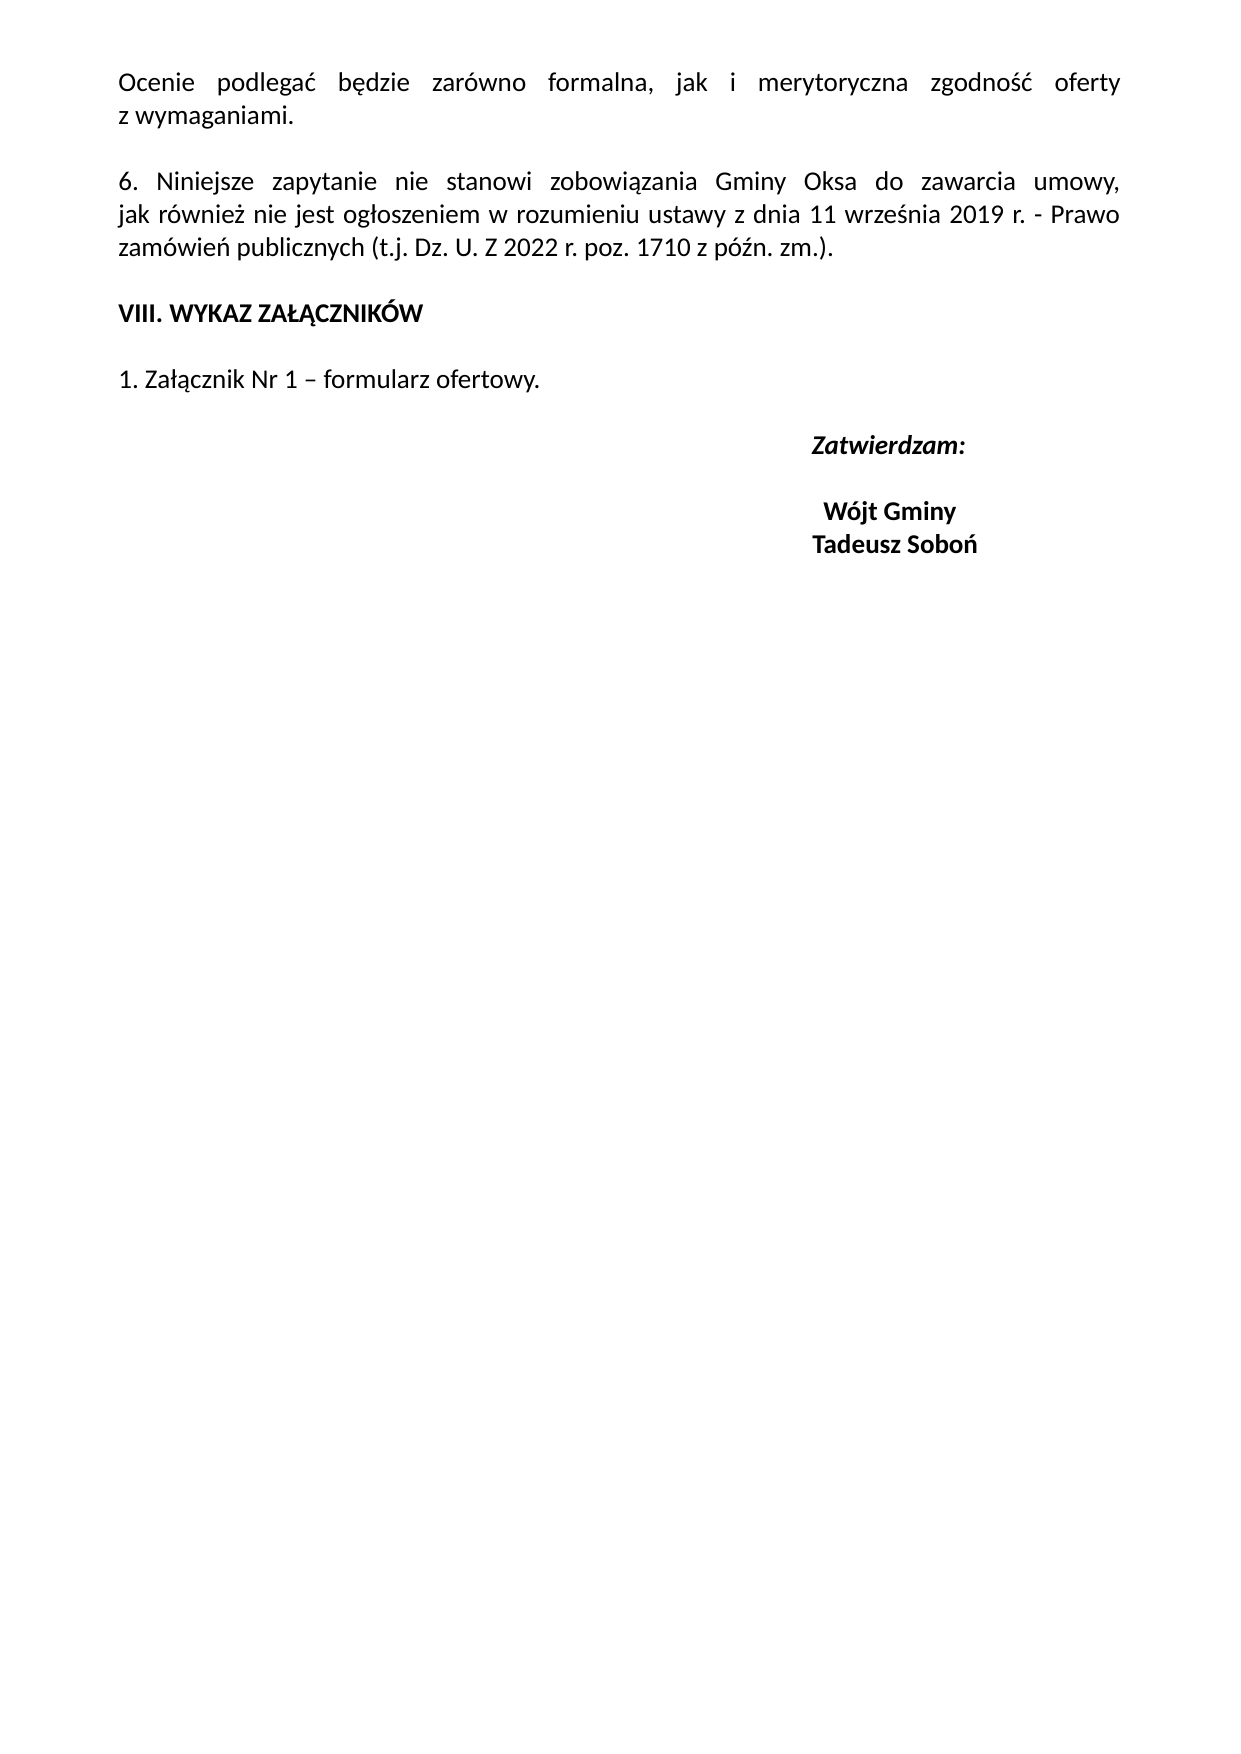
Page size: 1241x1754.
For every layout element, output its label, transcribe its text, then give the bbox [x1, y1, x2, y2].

text Tadeusz Soboń [118, 527, 1122, 560]
text Zatwierdzam: [118, 428, 1122, 494]
text 6. Niniejsze zapytanie nie stanowi zobowiązania Gminy Oksa do zawarcia umowy, jak również nie jest ogłoszeniem w rozumieniu ustawy z dnia 11 września 2019 r. - Prawo zamówień publicznych (t.j. Dz. U. Z 2022 r. poz. 1710 z późn. zm.). [118, 164, 1122, 263]
text VIII. WYKAZ ZAŁĄCZNIKÓW [118, 296, 1122, 329]
text Wójt Gminy [118, 494, 1122, 527]
text 1. Załącznik Nr 1 – formularz ofertowy. [118, 362, 1122, 395]
text Ocenie podlegać będzie zarówno formalna, jak i merytoryczna zgodność oferty z wymaganiami. [118, 65, 1122, 131]
